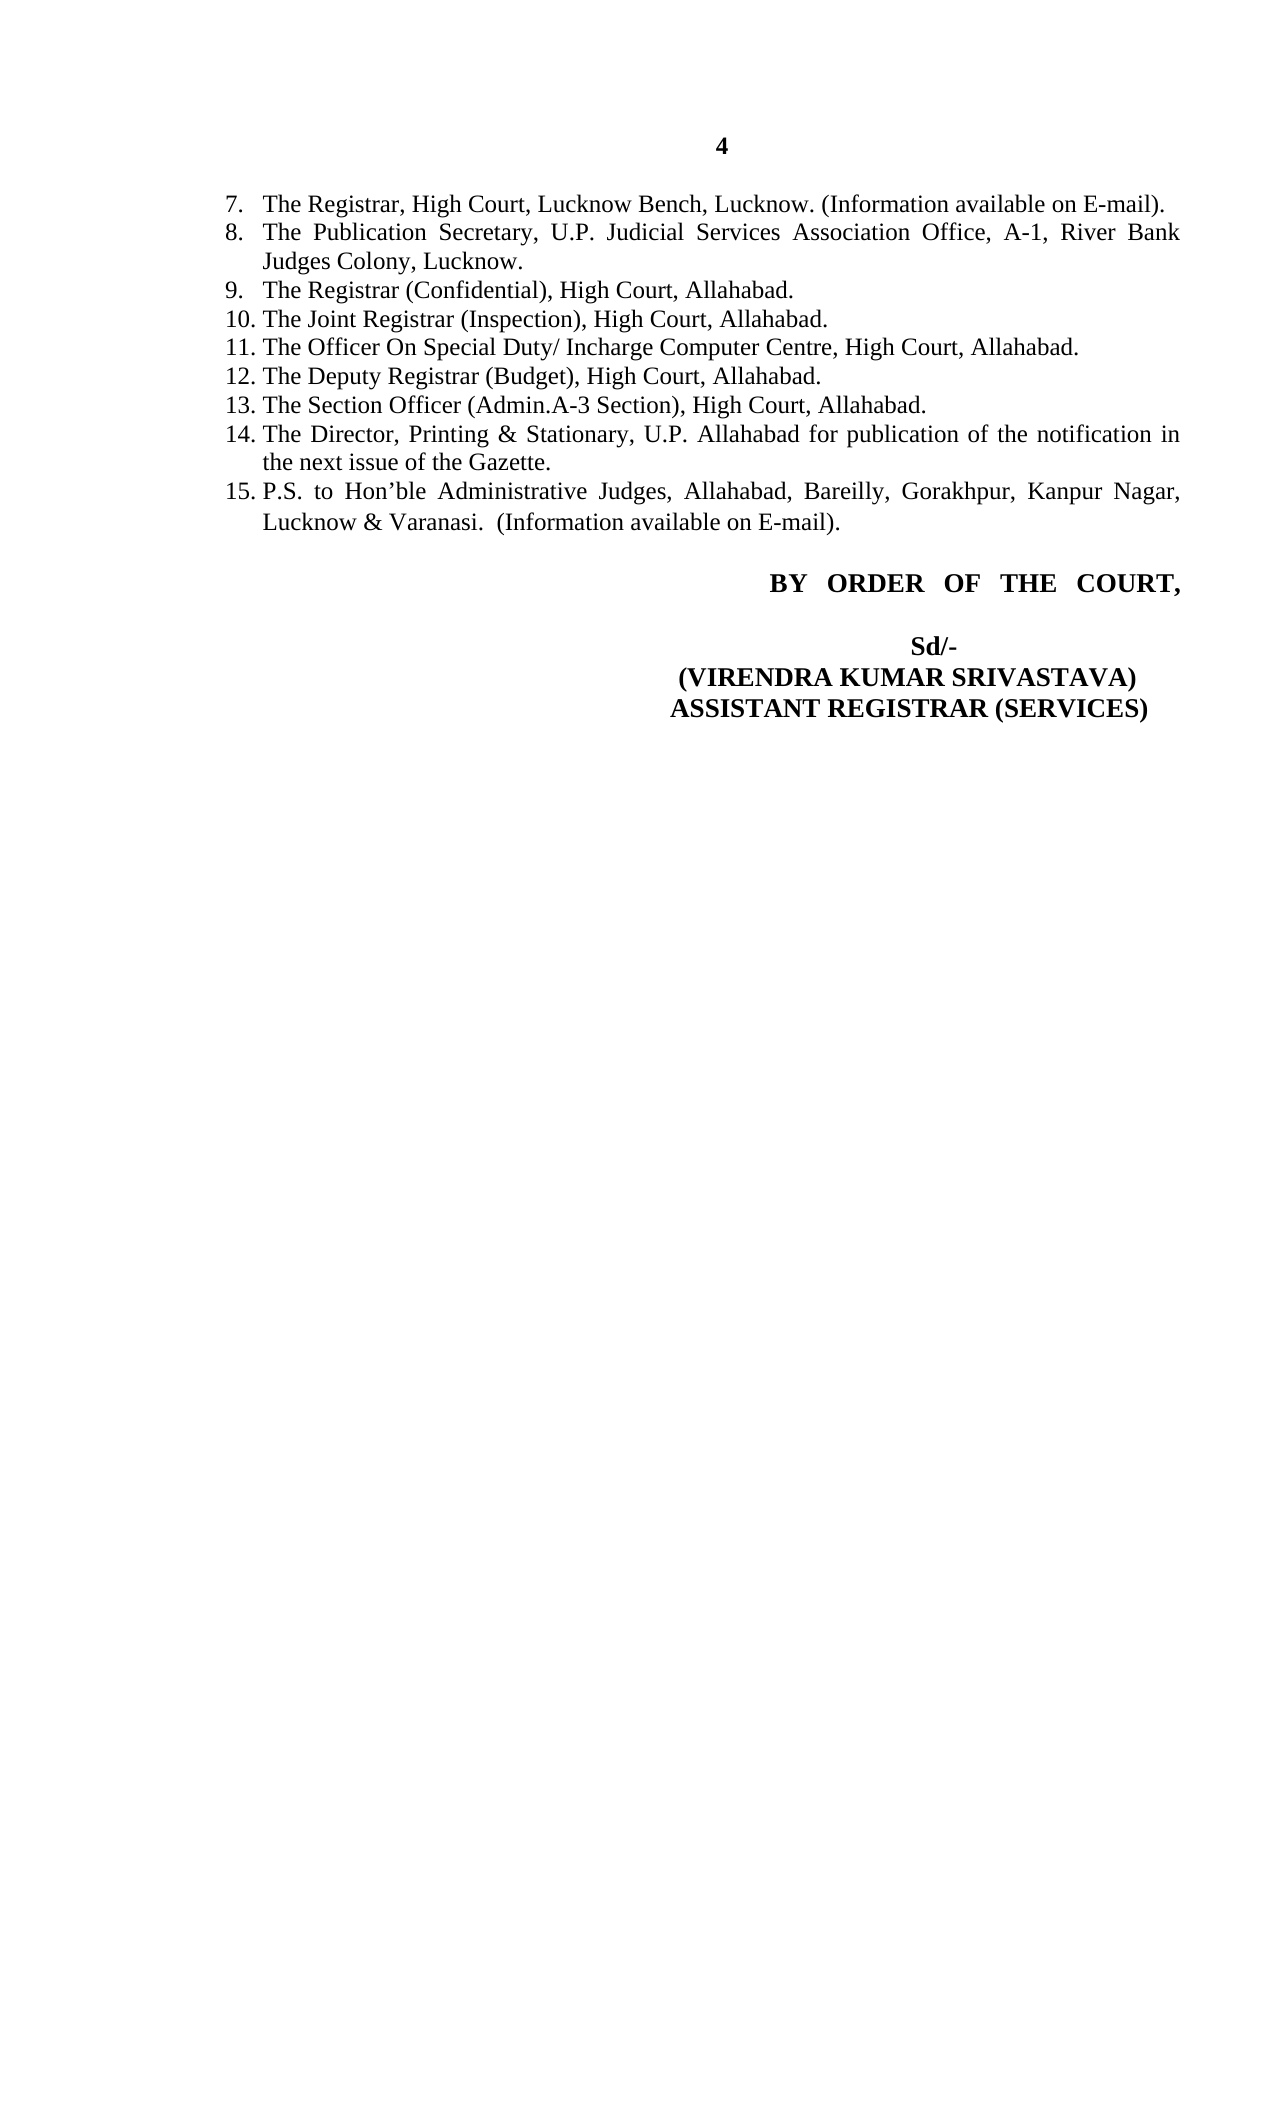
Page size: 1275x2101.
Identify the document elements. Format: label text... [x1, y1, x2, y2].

text (VIRENDRA KUMAR SRIVASTAVA) ASSISTANT REGISTRAR (SERVICES) [187, 661, 1181, 723]
list The Registrar (Confidential), High Court, Allahabad. [225, 275, 1181, 304]
list The Officer On Special Duty/ Incharge Computer Centre, High Court, Allahabad. [225, 332, 1181, 361]
list The Publication Secretary, U.P. Judicial Services Association Office, A-1, River Bank Judges Colony, Lucknow. [225, 217, 1181, 275]
list The Section Officer (Admin.A-3 Section), High Court, Allahabad. [225, 390, 1181, 419]
list The Deputy Registrar (Budget), High Court, Allahabad. [225, 361, 1181, 390]
text Sd/- [712, 629, 1183, 661]
list The Registrar, High Court, Lucknow Bench, Lucknow. (Information available on E-mail). [225, 189, 1181, 217]
list 4 [225, 131, 1181, 160]
list BY ORDER OF THE COURT, [712, 567, 1181, 629]
list The Joint Registrar (Inspection), High Court, Allahabad. [225, 304, 1181, 332]
list P.S. to Hon’ble Administrative Judges, Allahabad, Bareilly, Gorakhpur, Kanpur Nagar, Lucknow & Varanasi. (Information available on E-mail). [225, 476, 1181, 536]
list The Director, Printing & Stationary, U.P. Allahabad for publication of the notification in the next issue of the Gazette. [225, 419, 1181, 476]
